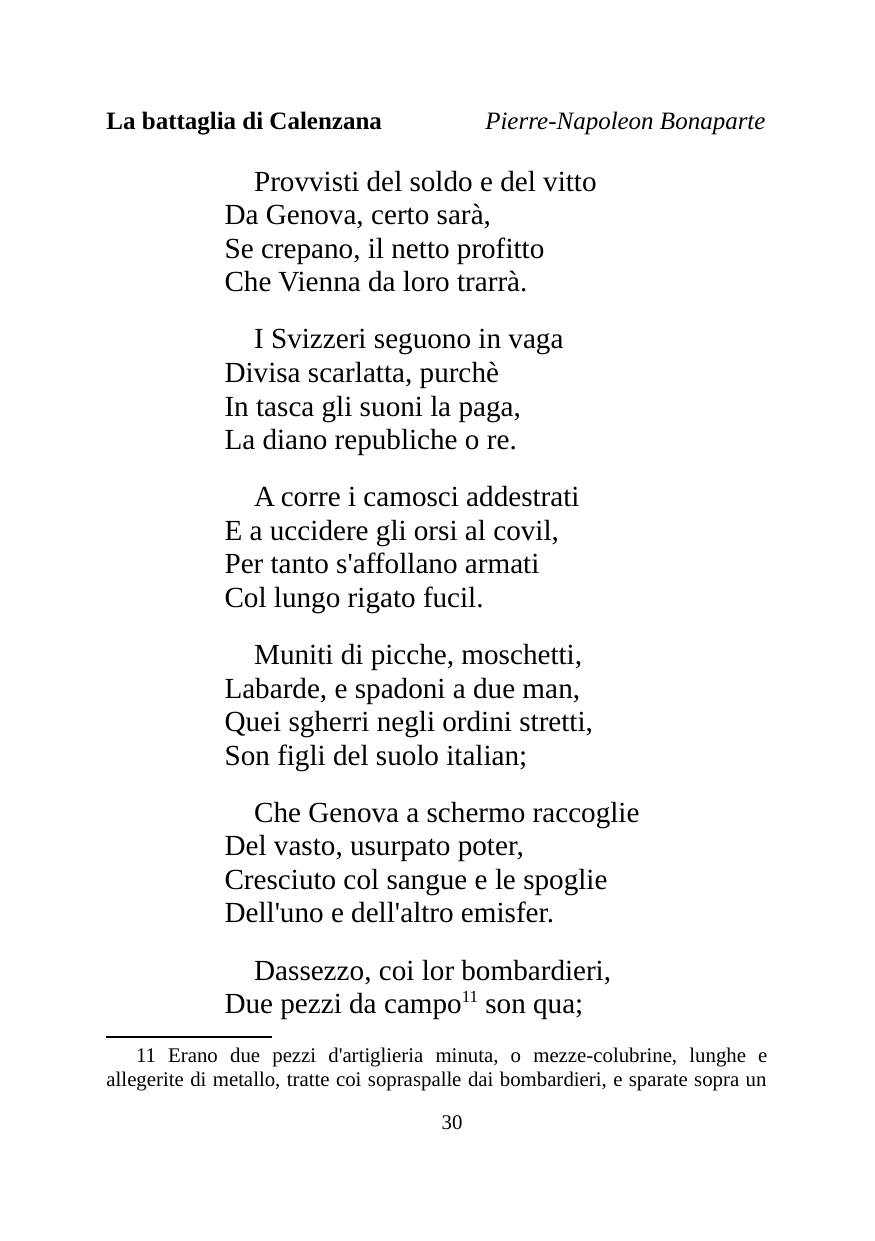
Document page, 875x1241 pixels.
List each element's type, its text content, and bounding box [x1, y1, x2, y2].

text Che Genova a schermo raccoglie Del vasto, usurpato poter, Cresciuto col sangue e le spoglie Dell'uno e dell'altro emisfer. [224, 795, 768, 929]
text Erano due pezzi d'artiglieria minuta, o mezze-colubrine, lunghe e allegerite di metallo, tratte coi sopraspalle dai bombardieri, e sparate sopra un [106, 1043, 768, 1091]
text Muniti di picche, moschetti, Labarde, e spadoni a due man, Quei sgherri negli ordini stretti, Son figli del suolo italian; [224, 637, 768, 771]
text I Svizzeri seguono in vaga Divisa scarlatta, purchè In tasca gli suoni la paga, La diano republiche o re. [224, 322, 768, 456]
text Dassezzo, coi lor bombardieri, Due pezzi da campo son qua; E un nerbo di fanti leggieri, Che coda all'esercito fa. [224, 953, 768, 1020]
text A corre i camosci addestrati E a uccidere gli orsi al covil, Per tanto s'affollano armati Col lungo rigato fucil. [224, 479, 768, 613]
text Provvisti del soldo e del vitto Da Genova, certo sarà, Se crepano, il netto profitto Che Vienna da loro trarrà. [224, 164, 768, 298]
